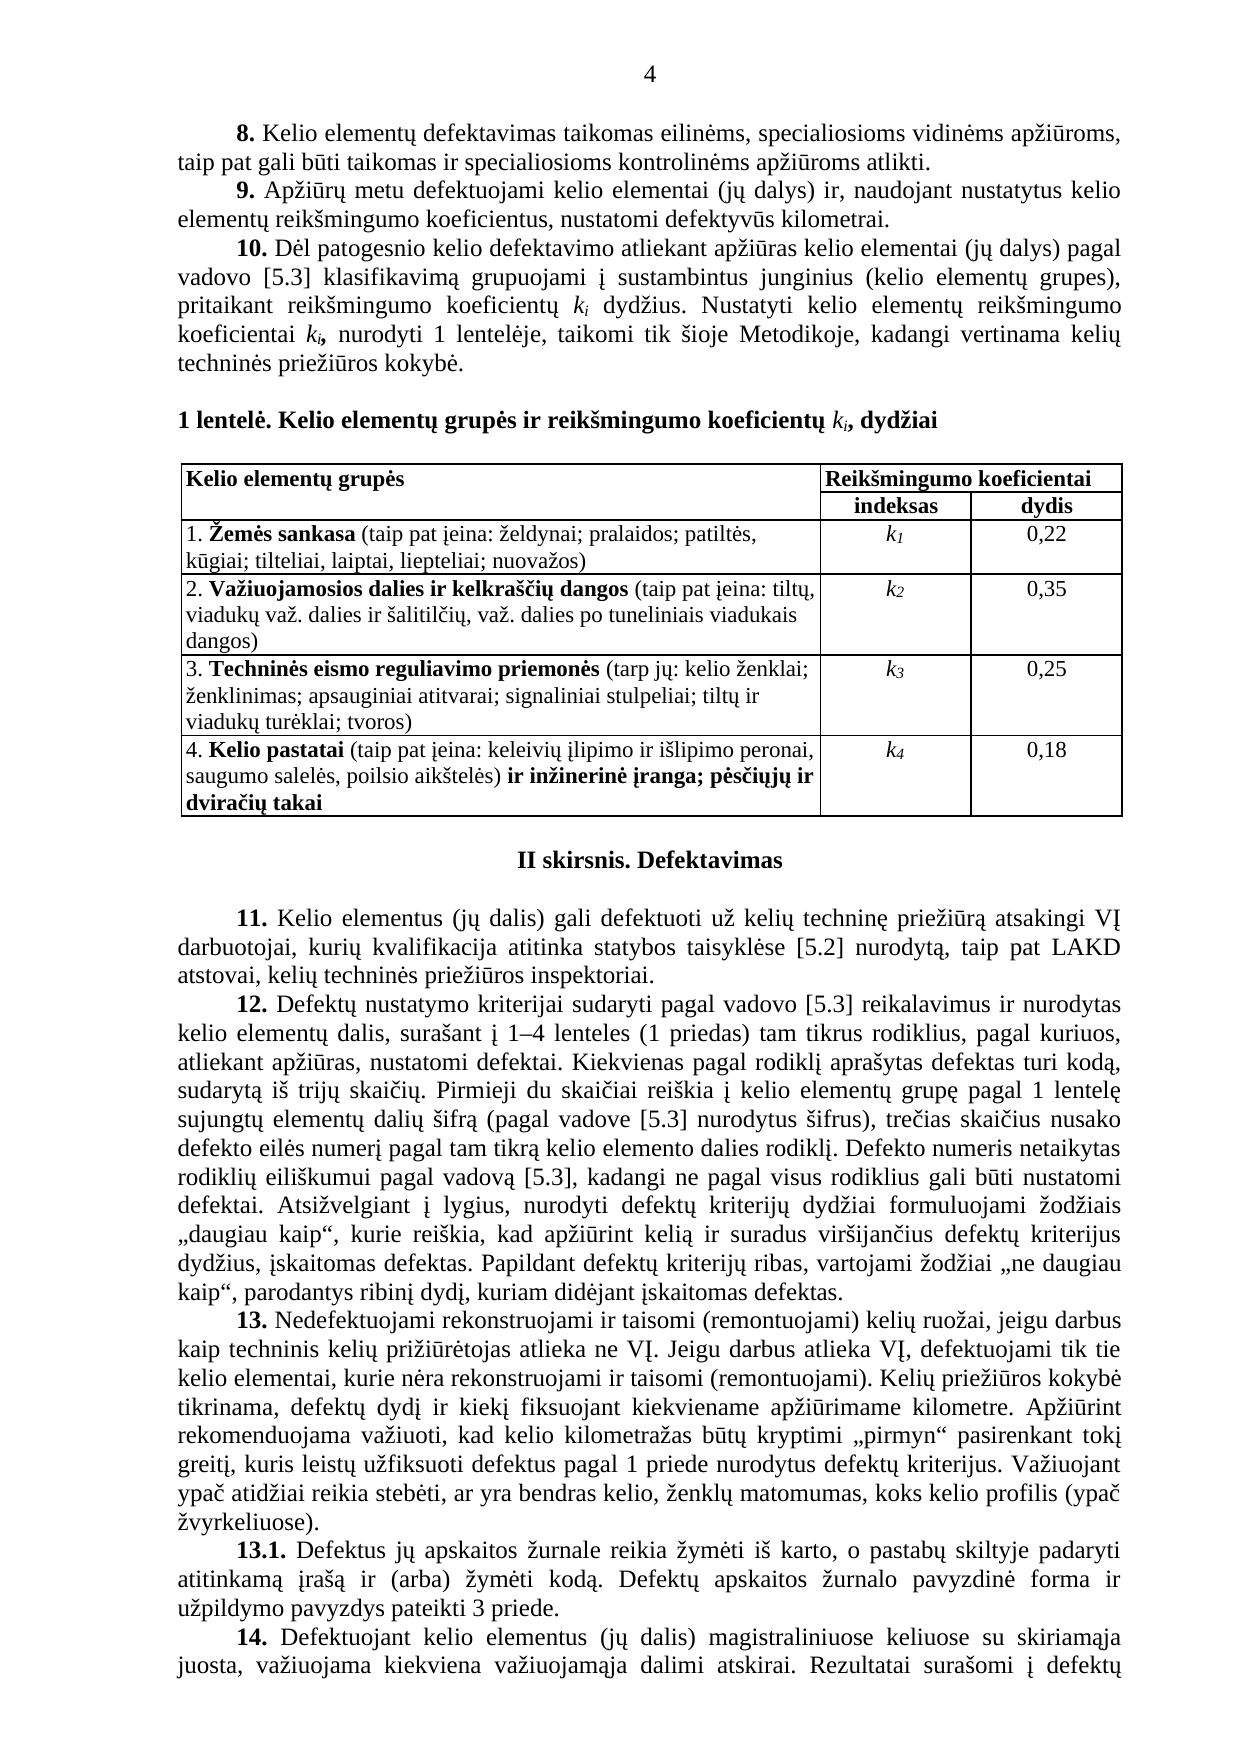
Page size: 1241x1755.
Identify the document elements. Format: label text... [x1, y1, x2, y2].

text 9. Apžiūrų metu defektuojami kelio elementai (jų dalys) ir, naudojant nustatytus kelio elementų reikšmingumo koeficientus, nustatomi defektyvūs kilometrai. [177, 176, 1122, 233]
text 11. Kelio elementus (jų dalis) gali defektuoti už kelių techninę priežiūrą atsakingi VĮ darbuotojai, kurių kvalifikacija atitinka statybos taisyklėse [5.2] nurodytą, taip pat LAKD atstovai, kelių techninės priežiūros inspektoriai. [177, 903, 1122, 989]
text 10. Dėl patogesnio kelio defektavimo atliekant apžiūras kelio elementai (jų dalys) pagal vadovo [5.3] klasifikavimą grupuojami į sustambintus junginius (kelio elementų grupes), pritaikant reikšmingumo koeficientų ki dydžius. Nustatyti kelio elementų reikšmingumo koeficientai ki, nurodyti 1 lentelėje, taikomi tik šioje Metodikoje, kadangi vertinama kelių techninės priežiūros kokybė. [177, 233, 1122, 377]
text 12. Defektų nustatymo kriterijai sudaryti pagal vadovo [5.3] reikalavimus ir nurodytas kelio elementų dalis, surašant į 1–4 lenteles (1 priedas) tam tikrus rodiklius, pagal kuriuos, atliekant apžiūras, nustatomi defektai. Kiekvienas pagal rodiklį aprašytas defektas turi kodą, sudarytą iš trijų skaičių. Pirmieji du skaičiai reiškia į kelio elementų grupę pagal 1 lentelę sujungtų elementų dalių šifrą (pagal vadove [5.3] nurodytus šifrus), trečias skaičius nusako defekto eilės numerį pagal tam tikrą kelio elemento dalies rodiklį. Defekto numeris netaikytas rodiklių eiliškumui pagal vadovą [5.3], kadangi ne pagal visus rodiklius gali būti nustatomi defektai. Atsižvelgiant į lygius, nurodyti defektų kriterijų dydžiai formuluojami žodžiais „daugiau kaip“, kurie reiškia, kad apžiūrint kelią ir suradus viršijančius defektų kriterijus dydžius, įskaitomas defektas. Papildant defektų kriterijų ribas, vartojami žodžiai „ne daugiau kaip“, parodantys ribinį dydį, kuriam didėjant įskaitomas defektas. [177, 989, 1122, 1305]
text 8. Kelio elementų defektavimas taikomas eilinėms, specialiosioms vidinėms apžiūroms, taip pat gali būti taikomas ir specialiosioms kontrolinėms apžiūroms atlikti. [177, 118, 1122, 176]
table_cell indeksas [821, 493, 970, 519]
text 14. Defektuojant kelio elementus (jų dalis) magistraliniuose keliuose su skiriamąja juosta, važiuojama kiekviena važiuojamąja dalimi atskirai. Rezultatai surašomi į defektų [177, 1622, 1122, 1679]
table_cell 3. Techninės eismo reguliavimo priemonės (tarp jų: kelio ženklai; ženklinimas; apsauginiai atitvarai; signaliniai stulpeliai; tiltų ir viadukų turėklai; tvoros) [182, 656, 820, 734]
text 13.1. Defektus jų apskaitos žurnale reikia žymėti iš karto, o pastabų skiltyje padaryti atitinkamą įrašą ir (arba) žymėti kodą. Defektų apskaitos žurnalo pavyzdinė forma ir užpildymo pavyzdys pateikti 3 priede. [177, 1535, 1122, 1622]
table_cell 2. Važiuojamosios dalies ir kelkraščių dangos (taip pat įeina: tiltų, viadukų važ. dalies ir šalitilčių, važ. dalies po tuneliniais viadukais dangos) [182, 575, 820, 654]
text 13. Nedefektuojami rekonstruojami ir taisomi (remontuojami) kelių ruožai, jeigu darbus kaip techninis kelių prižiūrėtojas atlieka ne VĮ. Jeigu darbus atlieka VĮ, defektuojami tik tie kelio elementai, kurie nėra rekonstruojami ir taisomi (remontuojami). Kelių priežiūros kokybė tikrinama, defektų dydį ir kiekį fiksuojant kiekviename apžiūrimame kilometre. Apžiūrint rekomenduojama važiuoti, kad kelio kilometražas būtų kryptimi „pirmyn“ pasirenkant tokį greitį, kuris leistų užfiksuoti defektus pagal 1 priede nurodytus defektų kriterijus. Važiuojant ypač atidžiai reikia stebėti, ar yra bendras kelio, ženklų matomumas, koks kelio profilis (ypač žvyrkeliuose). [177, 1305, 1122, 1535]
table_cell 1. Žemės sankasa (taip pat įeina: želdynai; pralaidos; patiltės, kūgiai; tilteliai, laiptai, liepteliai; nuovažos) [182, 521, 820, 573]
table_cell 4. Kelio pastatai (taip pat įeina: keleivių įlipimo ir išlipimo peronai, saugumo salelės, poilsio aikštelės) ir inžinerinė įranga; pėsčiųjų ir dviračių takai [182, 736, 820, 815]
table_cell 0,18 [972, 736, 1121, 815]
table_cell k3 [821, 656, 970, 734]
table_cell 0,35 [972, 575, 1121, 654]
table_cell dydis [972, 493, 1121, 519]
table_header Reikšmingumo koeficientai [821, 465, 1121, 491]
table_header Kelio elementų grupės [182, 465, 820, 519]
text 1 lentelė. Kelio elementų grupės ir reikšmingumo koeficientų ki, dydžiai [177, 406, 1122, 434]
table_cell k1 [821, 521, 970, 573]
table_cell 0,25 [972, 656, 1121, 734]
text II skirsnis. Defektavimas [177, 845, 1122, 874]
table_cell k4 [821, 736, 970, 815]
table_cell k2 [821, 575, 970, 654]
table_cell 0,22 [972, 521, 1121, 573]
